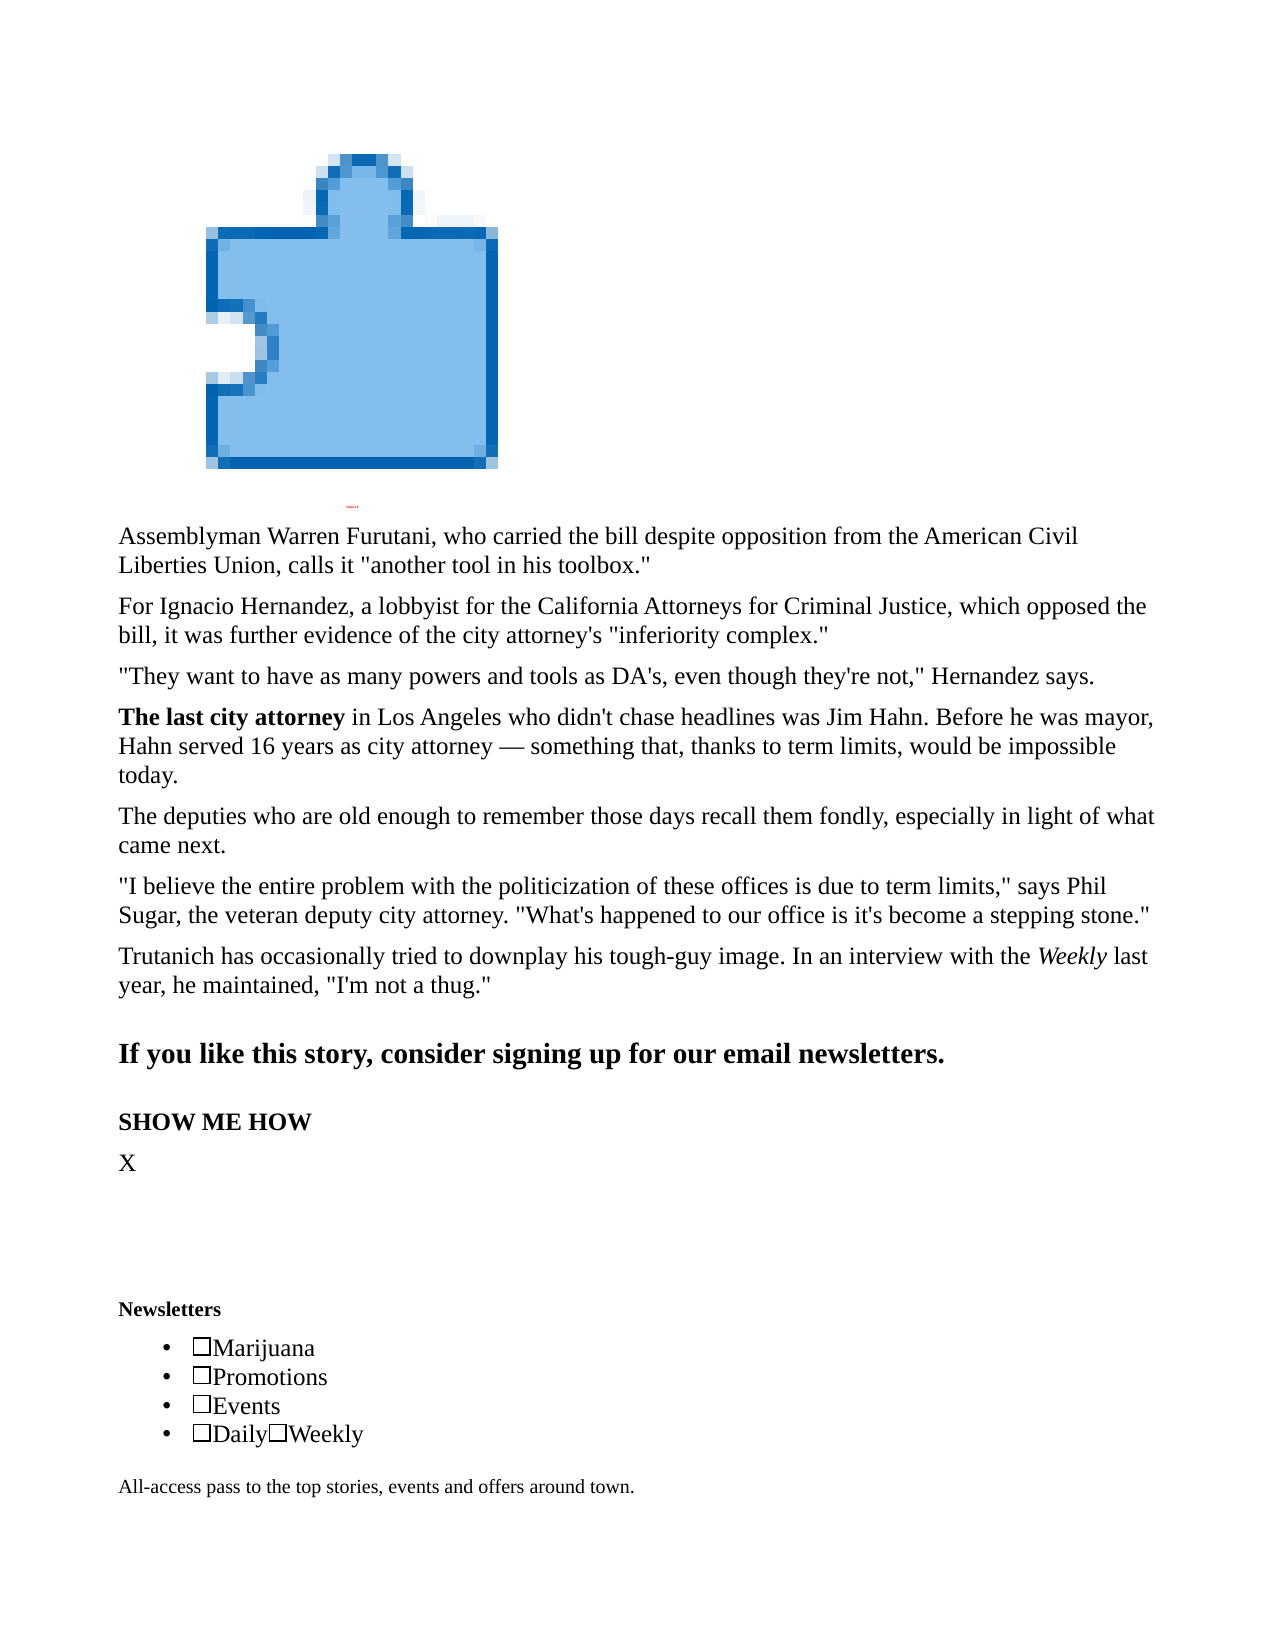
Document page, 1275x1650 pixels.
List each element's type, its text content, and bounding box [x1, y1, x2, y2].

list Promotions [162, 1362, 1157, 1391]
text Assemblyman Warren Furutani, who carried the bill despite opposition from the American Civil Liberties Union, calls it "another tool in his toolbox." [118, 521, 1157, 579]
text The deputies who are old enough to remember those days recall them fondly, especially in light of what came next. [118, 801, 1157, 859]
subtitle Newsletters [118, 1297, 1157, 1321]
text Trutanich has occasionally tried to downplay his tough-guy image. In an interview with the Weekly last year, he maintained, "I'm not a thug." [118, 941, 1157, 999]
list Marijuana [162, 1333, 1157, 1362]
list Events [162, 1391, 1157, 1419]
text "I believe the entire problem with the politicization of these offices is due to term limits," says Phil Sugar, the veteran deputy city attorney. "What's happened to our office is it's become a stepping stone." [118, 871, 1157, 929]
text X [118, 1148, 1157, 1177]
subtitle If you like this story, consider signing up for our email newsletters. [118, 1036, 1157, 1070]
text For Ignacio Hernandez, a lobbyist for the California Attorneys for Criminal Justice, which opposed the bill, it was further evidence of the city attorney's "inferiority complex." [118, 591, 1157, 649]
text All-access pass to the top stories, events and offers around town. [118, 1461, 1157, 1498]
text The last city attorney in Los Angeles who didn't chase headlines was Jim Hahn. Before he was mayor, Hahn served 16 years as city attorney — something that, thanks to term limits, would be impossible today. [118, 702, 1157, 789]
list DailyWeekly [162, 1419, 1157, 1448]
text "They want to have as many powers and tools as DA's, even though they're not," Hernandez says. [118, 661, 1157, 690]
subtitle SHOW ME HOW [118, 1107, 1157, 1136]
